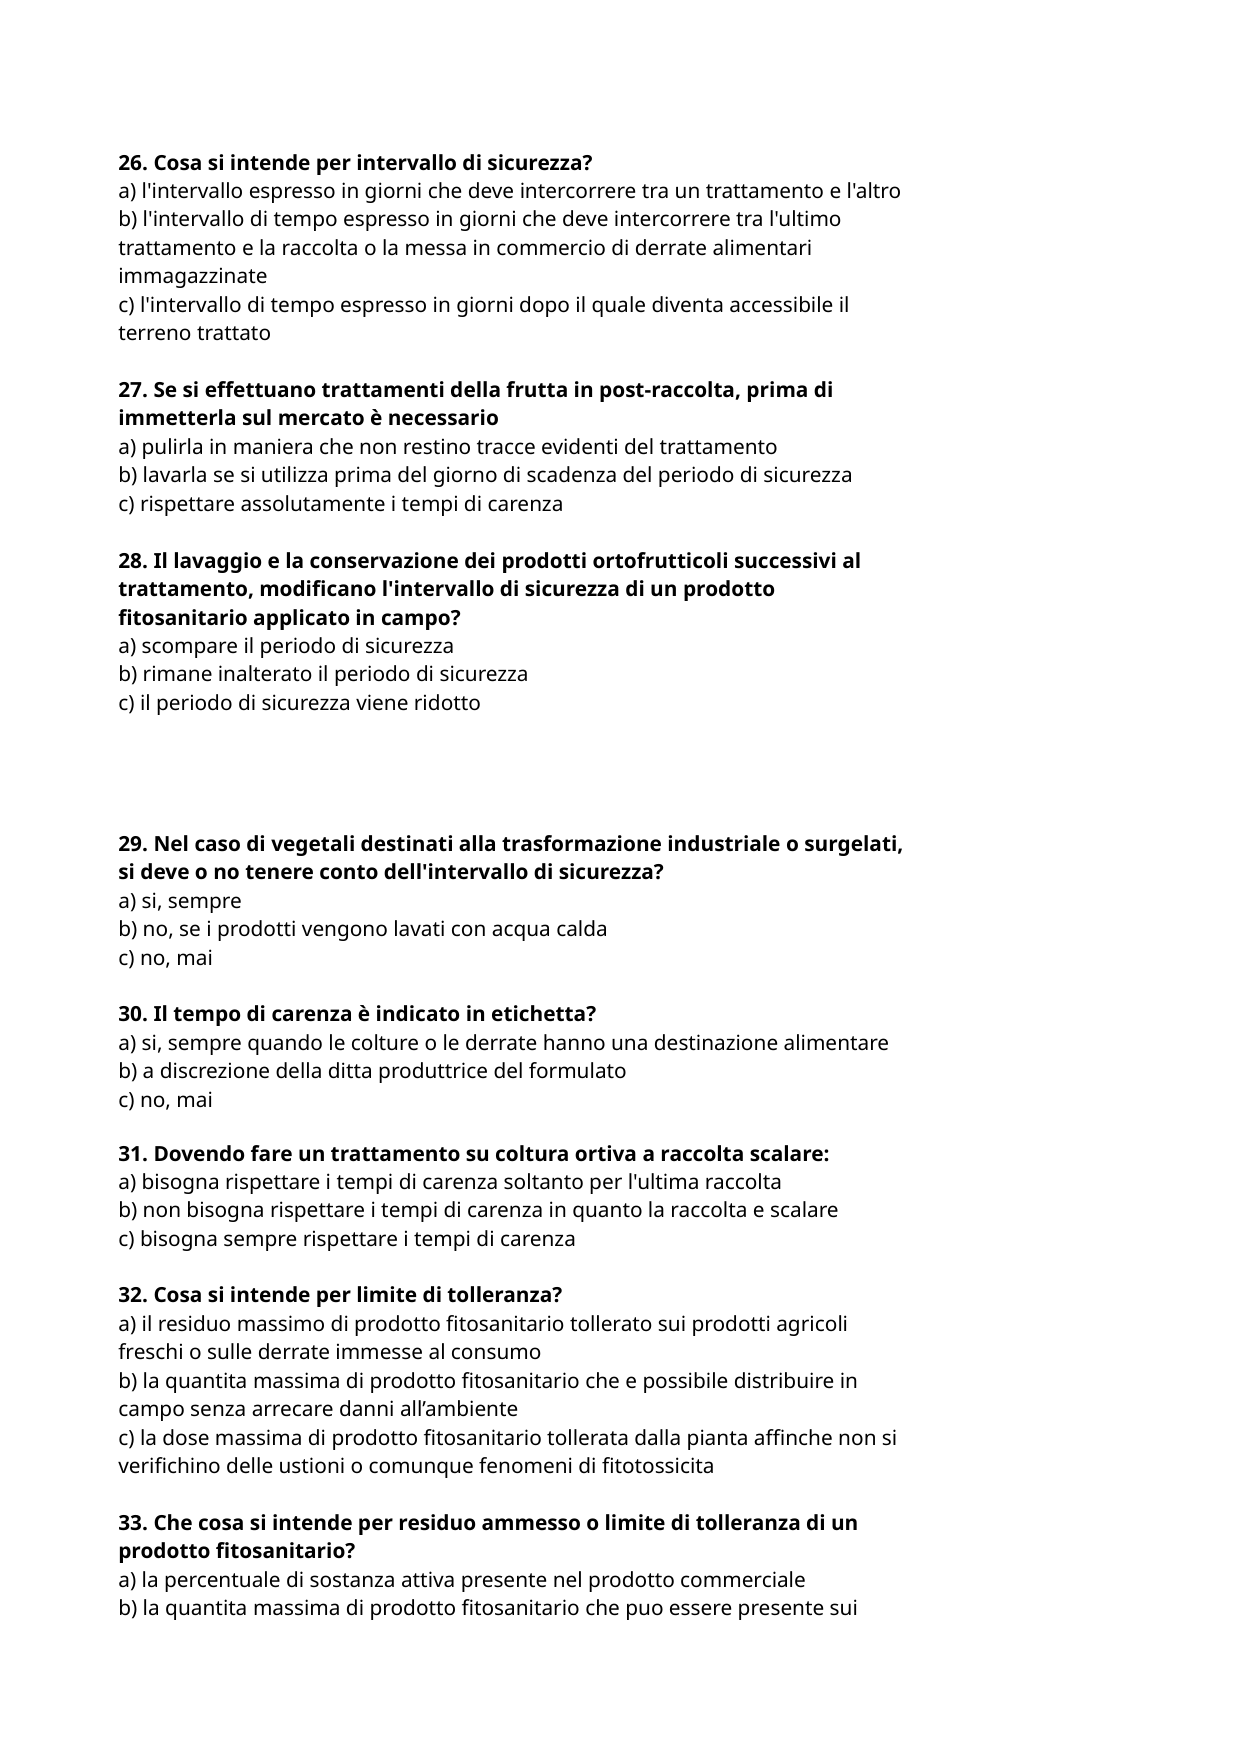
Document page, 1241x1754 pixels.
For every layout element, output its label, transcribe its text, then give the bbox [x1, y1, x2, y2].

text ULO 2 Sistemi di sicurezza per l’acquisto, la conservazione, il trasporto e l’utilizzo dei5 di 36 [118, 1113, 1122, 1139]
text prodotto fitosanitario? [118, 1536, 1122, 1565]
text 33. Che cosa si intende per residuo ammesso o limite di tolleranza di un [118, 1508, 1122, 1536]
text campo senza arrecare danni all’ambiente [118, 1394, 1122, 1423]
text trattamento e la raccolta o la messa in commercio di derrate alimentari [118, 233, 1122, 261]
text c) bisogna sempre rispettare i tempi di carenza [118, 1224, 1122, 1252]
text a) bisogna rispettare i tempi di carenza soltanto per l'ultima raccolta [118, 1167, 1122, 1196]
text 28. Il lavaggio e la conservazione dei prodotti ortofrutticoli successivi al [118, 546, 1122, 574]
text c) no, mai [118, 1085, 1122, 1113]
text freschi o sulle derrate immesse al consumo [118, 1337, 1122, 1366]
text si deve o no tenere conto dell'intervallo di sicurezza? [118, 857, 1122, 886]
text 32. Cosa si intende per limite di tolleranza? [118, 1281, 1122, 1309]
text a) la percentuale di sostanza attiva presente nel prodotto commerciale [118, 1565, 1122, 1593]
text a) si, sempre quando le colture o le derrate hanno una destinazione alimentare [118, 1028, 1122, 1056]
text b) non bisogna rispettare i tempi di carenza in quanto la raccolta e scalare [118, 1196, 1122, 1224]
text 31. Dovendo fare un trattamento su coltura ortiva a raccolta scalare: [118, 1139, 1122, 1167]
text 27. Se si effettuano trattamenti della frutta in post-raccolta, prima di [118, 375, 1122, 403]
text b) rimane inalterato il periodo di sicurezza [118, 659, 1122, 688]
text immetterla sul mercato è necessario [118, 403, 1122, 432]
text terreno trattato [118, 318, 1122, 347]
text trattamento, modificano l'intervallo di sicurezza di un prodotto [118, 574, 1122, 603]
text c) l'intervallo di tempo espresso in giorni dopo il quale diventa accessibile il [118, 290, 1122, 318]
text b) la quantita massima di prodotto fitosanitario che e possibile distribuire in [118, 1366, 1122, 1394]
text a) si, sempre [118, 886, 1122, 914]
text b) la quantita massima di prodotto fitosanitario che puo essere presente sui [118, 1593, 1122, 1622]
text a) il residuo massimo di prodotto fitosanitario tollerato sui prodotti agricoli [118, 1309, 1122, 1337]
text b) lavarla se si utilizza prima del giorno di scadenza del periodo di sicurezza [118, 460, 1122, 489]
text b) no, se i prodotti vengono lavati con acqua calda [118, 914, 1122, 943]
text c) no, mai [118, 943, 1122, 971]
text b) l'intervallo di tempo espresso in giorni che deve intercorrere tra l'ultimo [118, 204, 1122, 233]
text 26. Cosa si intende per intervallo di sicurezza? [118, 148, 1122, 176]
text a) pulirla in maniera che non restino tracce evidenti del trattamento [118, 432, 1122, 460]
text a) scompare il periodo di sicurezza [118, 631, 1122, 659]
text b) a discrezione della ditta produttrice del formulato [118, 1056, 1122, 1085]
text 30. Il tempo di carenza è indicato in etichetta? [118, 999, 1122, 1028]
text 29. Nel caso di vegetali destinati alla trasformazione industriale o surgelati, [118, 829, 1122, 857]
text c) la dose massima di prodotto fitosanitario tollerata dalla pianta affinche non si [118, 1423, 1122, 1451]
text a) l'intervallo espresso in giorni che deve intercorrere tra un trattamento e l'altro [118, 176, 1122, 204]
text immagazzinate [118, 261, 1122, 290]
text c) rispettare assolutamente i tempi di carenza [118, 489, 1122, 517]
text verifichino delle ustioni o comunque fenomeni di fitotossicita [118, 1451, 1122, 1479]
text c) il periodo di sicurezza viene ridotto [118, 688, 1122, 716]
text fitosanitario applicato in campo? [118, 603, 1122, 631]
